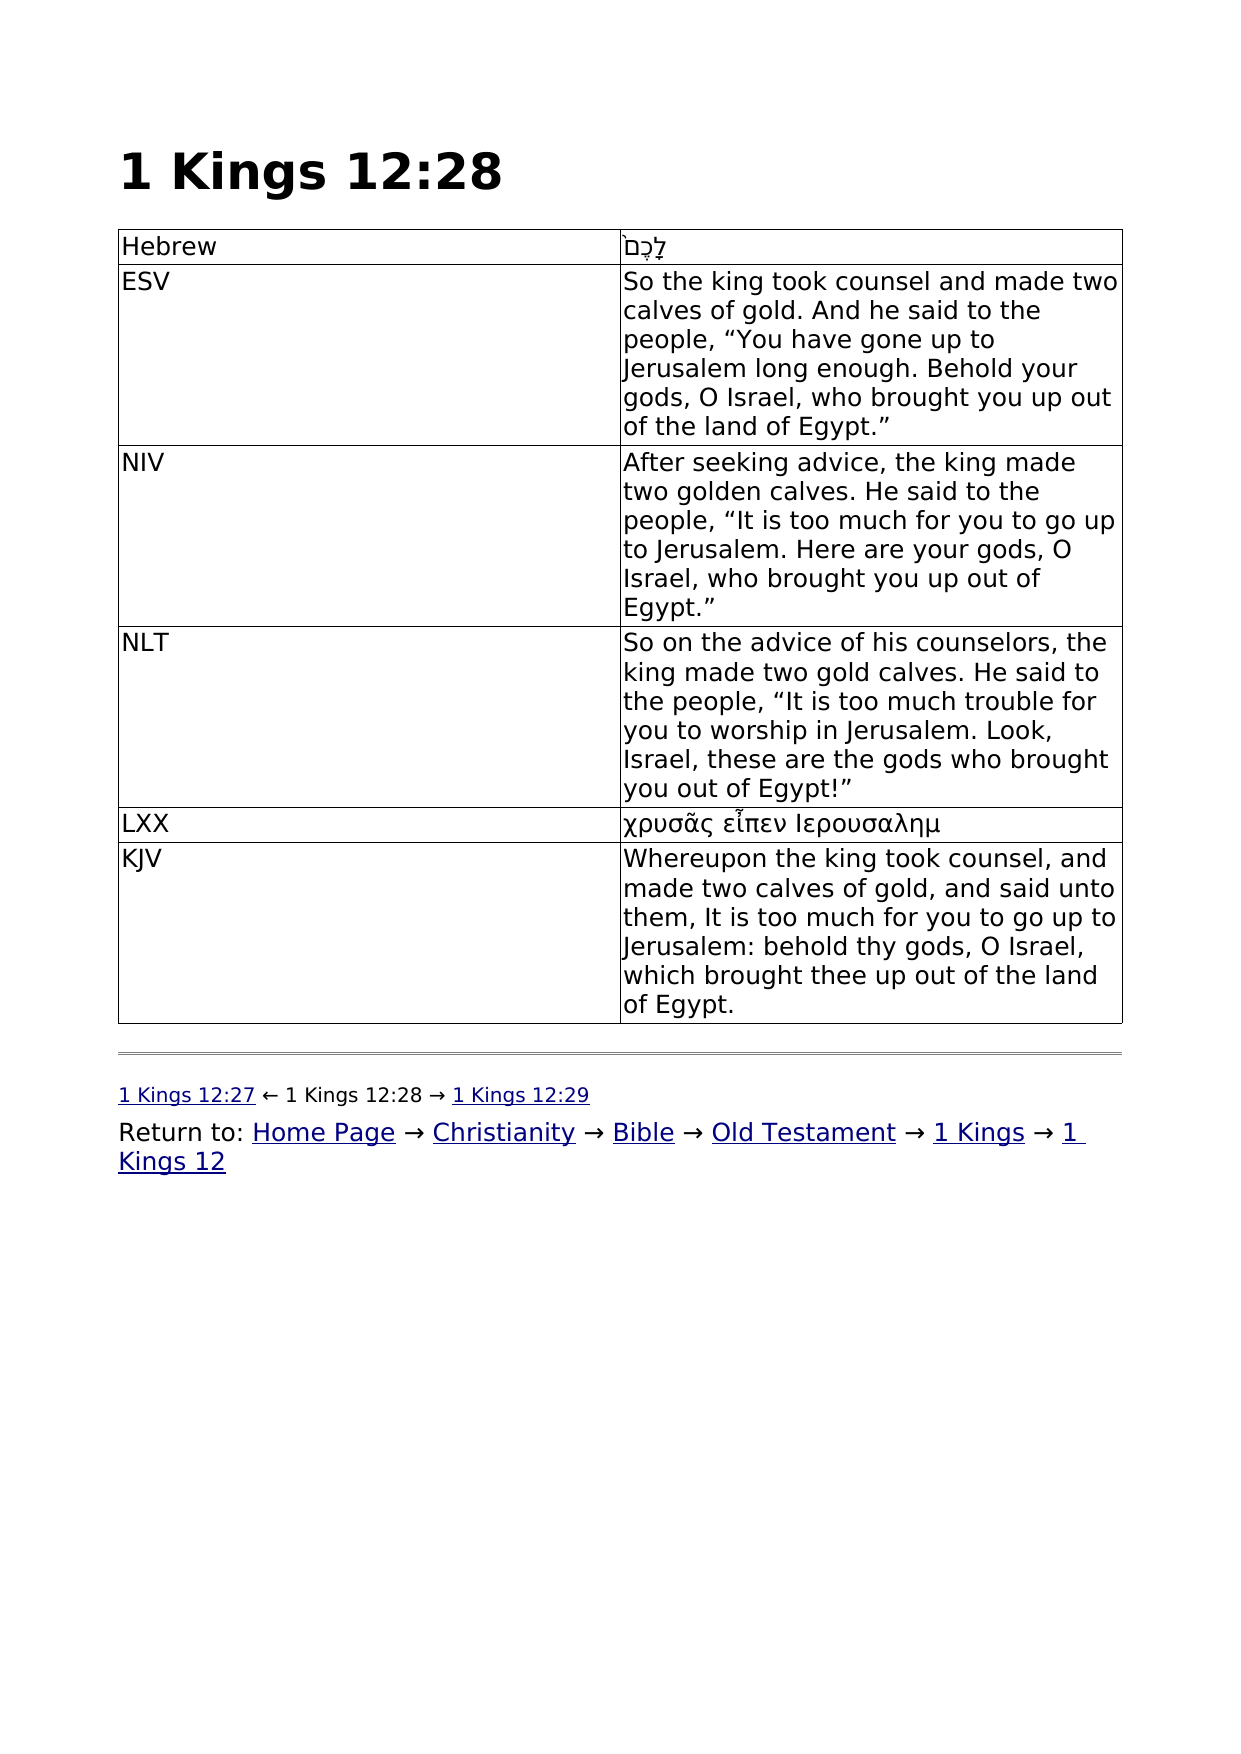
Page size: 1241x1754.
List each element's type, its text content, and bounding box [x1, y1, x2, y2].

table_cell After seeking advice, the king made two golden calves. He said to the people, “It is too much for you to go up to Jerusalem. Here are your gods, O Israel, who brought you up out of Egypt.” [621, 446, 1122, 626]
table_cell So the king took counsel and made two calves of gold. And he said to the people, “You have gone up to Jerusalem long enough. Behold your gods, O Israel, who brought you up out of the land of Egypt.” [621, 265, 1122, 445]
table_cell KJV [119, 843, 620, 1023]
subtitle 1 Kings 12:28 [118, 143, 1122, 201]
table_header Hebrew [119, 230, 620, 264]
table_cell So on the advice of his counselors, the king made two gold calves. He said to the people, “It is too much trouble for you to worship in Jerusalem. Look, Israel, these are the gods who brought you out of Egypt!” [621, 627, 1122, 807]
table_header לָכֶם֙ [621, 230, 1122, 264]
table_cell NLT [119, 627, 620, 807]
table_cell ESV [119, 265, 620, 445]
table_cell NIV [119, 446, 620, 626]
table_cell LXX [119, 808, 620, 842]
table_cell Whereupon the king took counsel, and made two calves of gold, and said unto them, It is too much for you to go up to Jerusalem: behold thy gods, O Israel, which brought thee up out of the land of Egypt. [621, 843, 1122, 1023]
text Return to: Home Page → Christianity → Bible → Old Testament → 1 Kings → 1 Kings 12 [118, 1118, 1122, 1176]
text 1 Kings 12:27 ← 1 Kings 12:28 → 1 Kings 12:29 [118, 1084, 1122, 1118]
table_cell χρυσᾶς εἶπεν Ιερουσαλημ [621, 808, 1122, 842]
